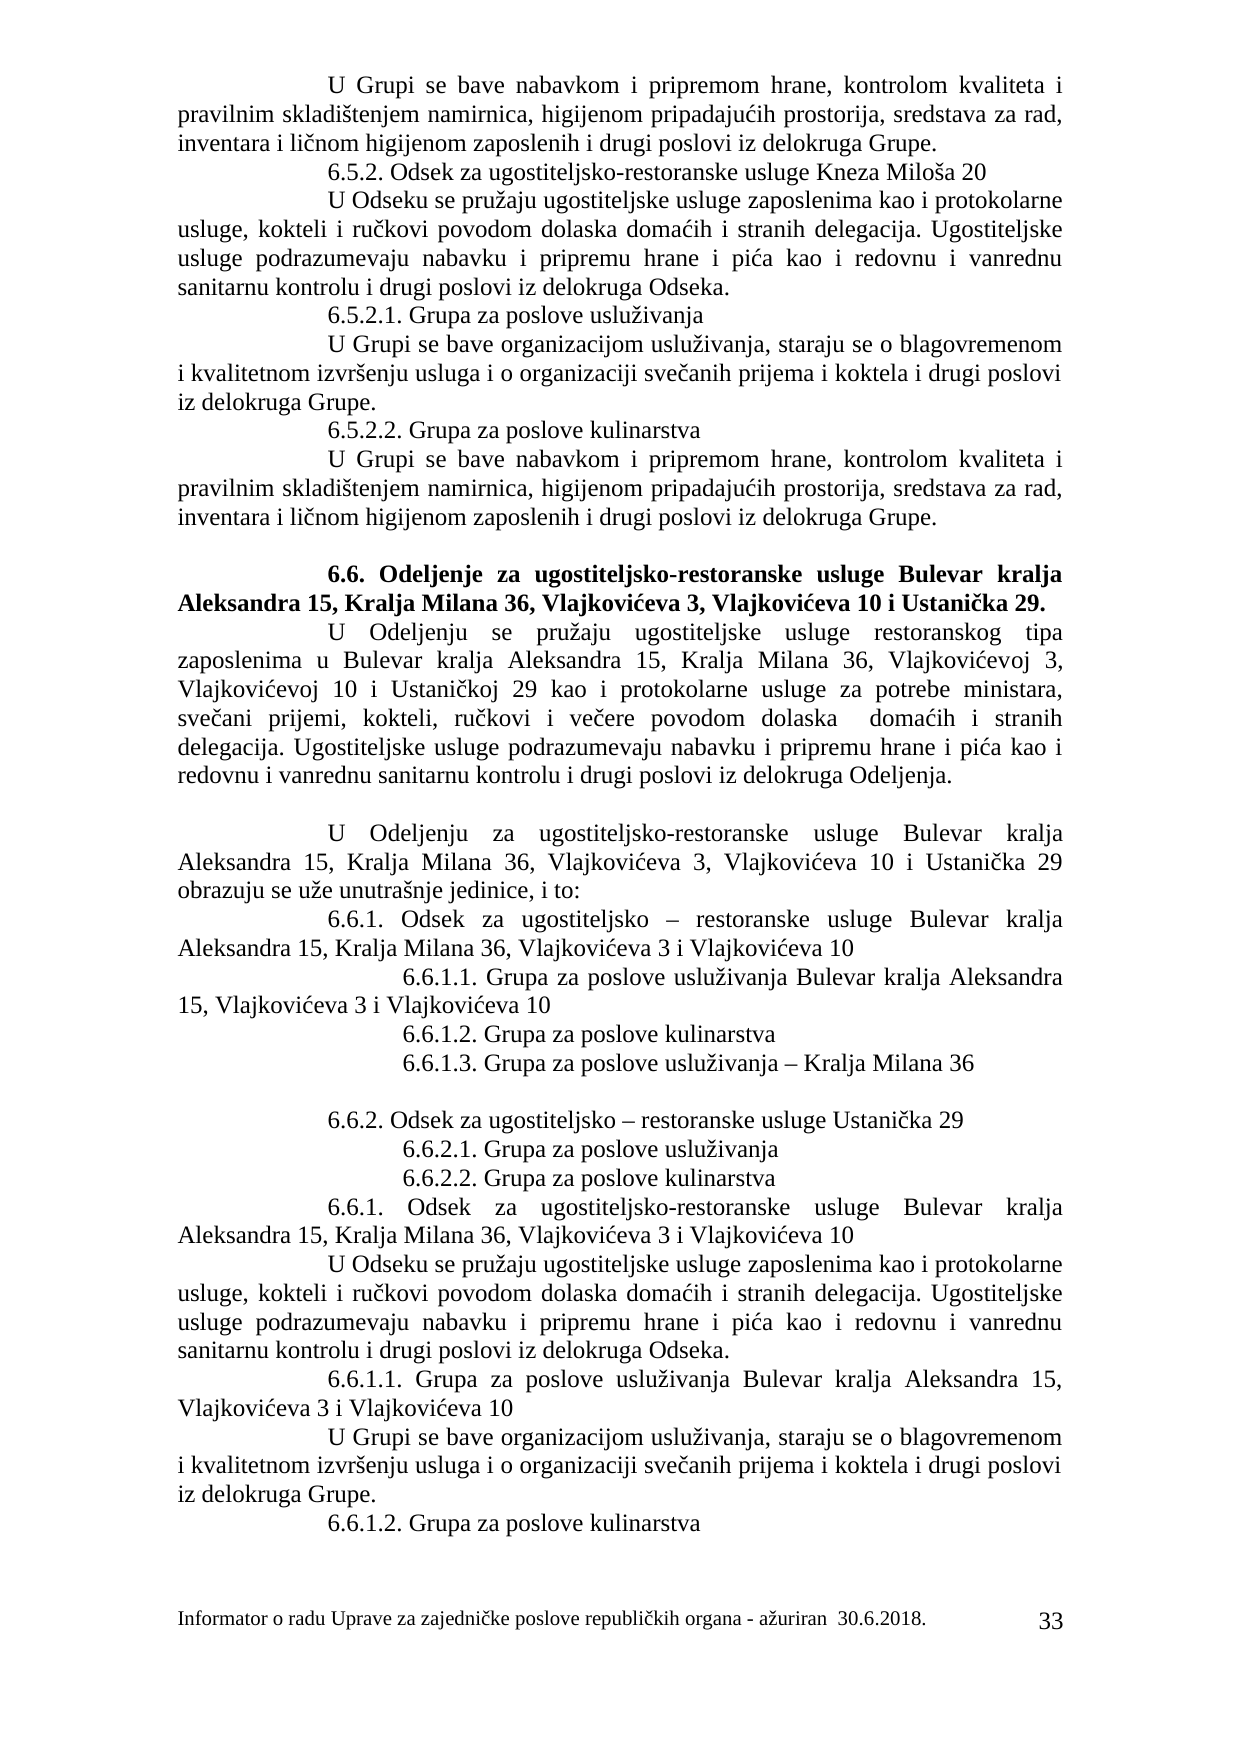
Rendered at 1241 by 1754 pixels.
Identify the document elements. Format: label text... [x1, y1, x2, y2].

text 6.5.2.2. Grupa za poslove kulinarstva [177, 415, 1063, 444]
text 6.6.1. Odsek za ugostitelјsko-restoranske usluge Bulevar kralјa Aleksandra 15, Kralјa Milana 36, Vlajkovićeva 3 i Vlajkovićeva 10 [177, 1192, 1063, 1249]
text 6.6.2.2. Grupa za poslove kulinarstva [177, 1163, 1063, 1192]
text 6.6.1. Odsek za ugostitelјsko – restoranske usluge Bulevar kralјa Aleksandra 15, Kralјa Milana 36, Vlajkovićeva 3 i Vlajkovićeva 10 [177, 904, 1063, 962]
text 6.6.1.3. Grupa za poslove usluživanja – Kralјa Milana 36 [177, 1048, 1063, 1077]
text U Odseku se pružaju ugostitelјske usluge zaposlenima kao i protokolarne usluge, kokteli i ručkovi povodom dolaska domaćih i stranih delegacija. Ugostitelјske usluge podrazumevaju nabavku i pripremu hrane i pića kao i redovnu i vanrednu sanitarnu kontrolu i drugi poslovi iz delokruga Odseka. [177, 1249, 1063, 1364]
text 6.6.1.1. Grupa za poslove usluživanja Bulevar kralјa Aleksandra 15, Vlajkovićeva 3 i Vlajkovićeva 10 [177, 962, 1063, 1019]
text 6.5.2. Odsek za ugostitelјsko-restoranske usluge Kneza Miloša 20 [177, 157, 1063, 185]
text 6.6.1.2. Grupa za poslove kulinarstva [177, 1019, 1063, 1048]
text U Grupi se bave nabavkom i pripremom hrane, kontrolom kvaliteta i pravilnim skladištenjem namirnica, higijenom pripadajućih prostorija, sredstava za rad, inventara i ličnom higijenom zaposlenih i drugi poslovi iz delokruga Grupe. [177, 444, 1063, 530]
text U Grupi se bave organizacijom usluživanja, staraju se o blagovremenom i kvalitetnom izvršenju usluga i o organizaciji svečanih prijema i koktela i drugi poslovi iz delokruga Grupe. [177, 329, 1063, 415]
text 6.6.1.2. Grupa za poslove kulinarstva [177, 1508, 1063, 1537]
text 6.6.1.1. Grupa za poslove usluživanja Bulevar kralјa Aleksandra 15, Vlajkovićeva 3 i Vlajkovićeva 10 [177, 1364, 1063, 1422]
text U Grupi se bave organizacijom usluživanja, staraju se o blagovremenom i kvalitetnom izvršenju usluga i o organizaciji svečanih prijema i koktela i drugi poslovi iz delokruga Grupe. [177, 1422, 1063, 1508]
text U Grupi se bave nabavkom i pripremom hrane, kontrolom kvaliteta i pravilnim skladištenjem namirnica, higijenom pripadajućih prostorija, sredstava za rad, inventara i ličnom higijenom zaposlenih i drugi poslovi iz delokruga Grupe. [177, 70, 1063, 157]
text U Odelјenju za ugostitelјsko-restoranske usluge Bulevar kralјa Aleksandra 15, Kralјa Milana 36, Vlajkovićeva 3, Vlajkovićeva 10 i Ustanička 29 obrazuju se uže unutrašnje jedinice, i to: [177, 818, 1063, 904]
text 6.5.2.1. Grupa za poslove usluživanja [177, 300, 1063, 329]
text U Odelјenju se pružaju ugostitelјske usluge restoranskog tipa zaposlenima u Bulevar kralјa Aleksandra 15, Kralјa Milana 36, Vlajkovićevoj 3, Vlajkovićevoj 10 i Ustaničkoj 29 kao i protokolarne usluge za potrebe ministara, svečani prijemi, kokteli, ručkovi i večere povodom dolaska domaćih i stranih delegacija. Ugostitelјske usluge podrazumevaju nabavku i pripremu hrane i pića kao i redovnu i vanrednu sanitarnu kontrolu i drugi poslovi iz delokruga Odelјenja. [177, 617, 1063, 789]
text U Odseku se pružaju ugostitelјske usluge zaposlenima kao i protokolarne usluge, kokteli i ručkovi povodom dolaska domaćih i stranih delegacija. Ugostitelјske usluge podrazumevaju nabavku i pripremu hrane i pića kao i redovnu i vanrednu sanitarnu kontrolu i drugi poslovi iz delokruga Odseka. [177, 185, 1063, 300]
text 6.6.2. Odsek za ugostitelјsko – restoranske usluge Ustanička 29 [177, 1105, 1063, 1134]
text 6.6.2.1. Grupa za poslove usluživanja [177, 1134, 1063, 1163]
text 6.6. Odelјenje za ugostitelјsko-restoranske usluge Bulevar kralјa Aleksandra 15, Kralјa Milana 36, Vlajkovićeva 3, Vlajkovićeva 10 i Ustanička 29. [177, 559, 1063, 617]
